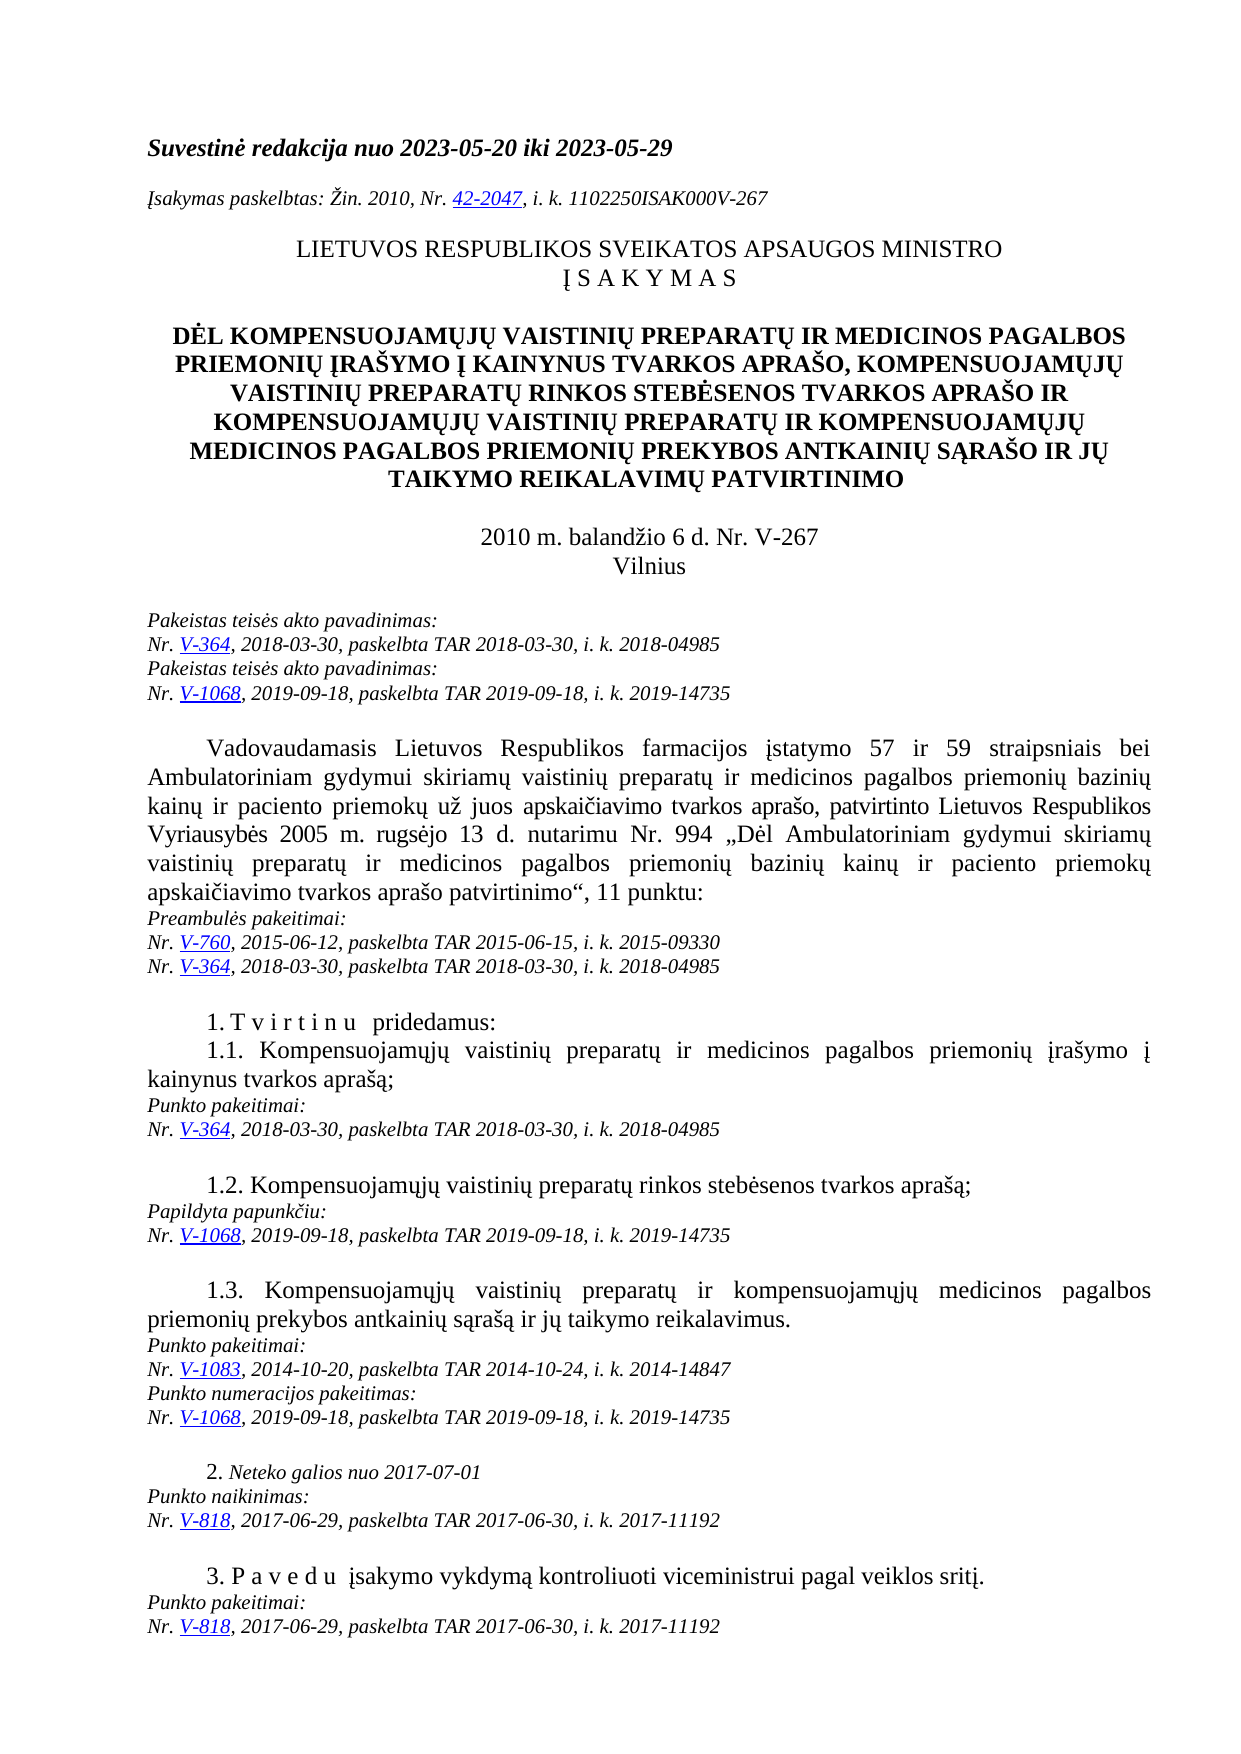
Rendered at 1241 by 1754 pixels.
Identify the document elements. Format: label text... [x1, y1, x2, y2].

text 3. P a v e d u įsakymo vykdymą kontroliuoti viceministrui pagal veiklos sritį. [147, 1561, 1152, 1590]
text Nr. V-1068, 2019-09-18, paskelbta TAR 2019-09-18, i. k. 2019-14735 [147, 1223, 1152, 1247]
text Nr. V-1068, 2019-09-18, paskelbta TAR 2019-09-18, i. k. 2019-14735 [147, 680, 1152, 704]
text 1.Tvirtinu pridedamus: [147, 1007, 1152, 1035]
text Papildyta papunkčiu: [147, 1198, 1152, 1223]
text Punkto pakeitimai: [147, 1590, 1152, 1614]
text Nr. V-818, 2017-06-29, paskelbta TAR 2017-06-30, i. k. 2017-11192 [147, 1508, 1152, 1532]
text Nr. V-364, 2018-03-30, paskelbta TAR 2018-03-30, i. k. 2018-04985 [147, 632, 1152, 656]
text Punkto naikinimas: [147, 1484, 1152, 1508]
text Pakeistas teisės akto pavadinimas: [147, 656, 1152, 680]
text 1.3. Kompensuojamųjų vaistinių preparatų ir kompensuojamųjų medicinos pagalbos priemonių prekybos antkainių sąrašą ir jų taikymo reikalavimus. [147, 1275, 1152, 1333]
text Preambulės pakeitimai: [147, 906, 1152, 930]
text 1.2. Kompensuojamųjų vaistinių preparatų rinkos stebėsenos tvarkos aprašą; [206, 1170, 1152, 1198]
text Nr. V-760, 2015-06-12, paskelbta TAR 2015-06-15, i. k. 2015-09330 [147, 930, 1152, 954]
text Įsakymas paskelbtas: Žin. 2010, Nr. 42-2047, i. k. 1102250ISAK000V-267 [147, 186, 1152, 210]
text DĖL KOMPENSUOJAMŲJŲ VAISTINIŲ PREPARATŲ IR MEDICINOS PAGALBOS PRIEMONIŲ ĮRAŠYMO Į KAINYNUS TVARKOS APRAŠO, KOMPENSUOJAMŲJŲ VAISTINIŲ PREPARATŲ RINKOS STEBĖSENOS TVARKOS APRAŠO IR KOMPENSUOJAMŲJŲ VAISTINIŲ PREPARATŲ IR KOMPENSUOJAMŲJŲ MEDICINOS PAGALBOS PRIEMONIŲ PREKYBOS ANTKAINIŲ SĄRAŠO IR JŲ TAIKYMO REIKALAVIMŲ PATVIRTINIMO [147, 321, 1152, 493]
text 2010 m. balandžio 6 d. Nr. V-267 [147, 522, 1152, 551]
text Nr. V-364, 2018-03-30, paskelbta TAR 2018-03-30, i. k. 2018-04985 [147, 954, 1152, 978]
text Vilnius [147, 551, 1152, 579]
text Pakeistas teisės akto pavadinimas: [147, 608, 1152, 632]
text Suvestinė redakcija nuo 2023-05-20 iki 2023-05-29 [147, 133, 1152, 162]
text 2. Neteko galios nuo 2017-07-01 [147, 1458, 1152, 1484]
text Punkto pakeitimai: [147, 1093, 1152, 1117]
text Punkto pakeitimai: [147, 1333, 1152, 1357]
text 1.1. Kompensuojamųjų vaistinių preparatų ir medicinos pagalbos priemonių įrašymo į kainynus tvarkos aprašą; [147, 1035, 1152, 1093]
text Nr. V-1068, 2019-09-18, paskelbta TAR 2019-09-18, i. k. 2019-14735 [147, 1405, 1152, 1429]
text Nr. V-364, 2018-03-30, paskelbta TAR 2018-03-30, i. k. 2018-04985 [147, 1117, 1152, 1141]
text ĮSAKYMAS [147, 263, 1152, 292]
text Nr. V-1083, 2014-10-20, paskelbta TAR 2014-10-24, i. k. 2014-14847 [147, 1357, 1152, 1381]
text Vadovaudamasis Lietuvos Respublikos farmacijos įstatymo 57 ir 59 straipsniais bei Ambulatoriniam gydymui skiriamų vaistinių preparatų ir medicinos pagalbos priemonių bazinių kainų ir paciento priemokų už juos apskaičiavimo tvarkos aprašo, patvirtinto Lietuvos Respublikos Vyriausybės 2005 m. rugsėjo 13 d. nutarimu Nr. 994 „Dėl Ambulatoriniam gydymui skiriamų vaistinių preparatų ir medicinos pagalbos priemonių bazinių kainų ir paciento priemokų apskaičiavimo tvarkos aprašo patvirtinimo“, 11 punktu: [147, 733, 1152, 906]
text Nr. V-818, 2017-06-29, paskelbta TAR 2017-06-30, i. k. 2017-11192 [147, 1614, 1152, 1638]
text Punkto numeracijos pakeitimas: [147, 1381, 1152, 1405]
text LIETUVOS RESPUBLIKOS SVEIKATOS APSAUGOS MINISTRO [147, 234, 1152, 263]
